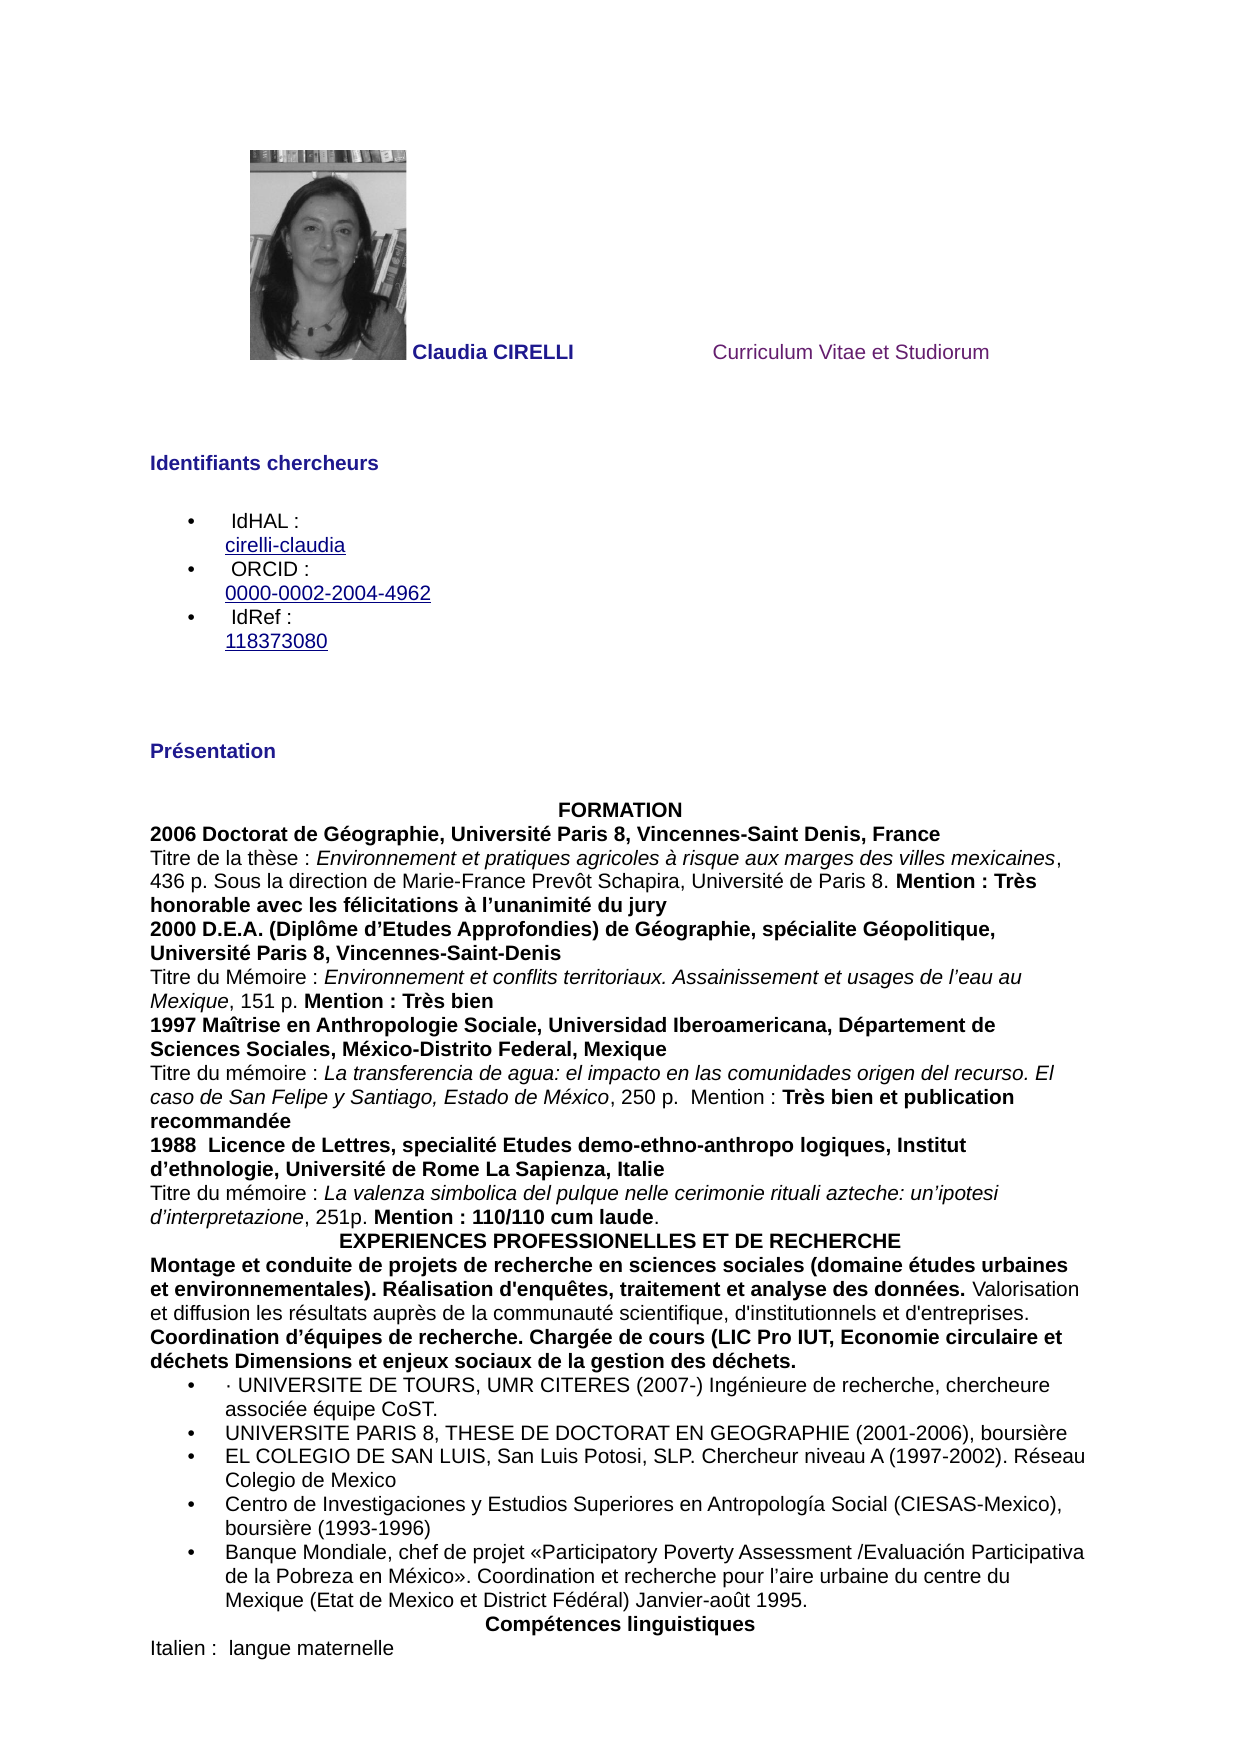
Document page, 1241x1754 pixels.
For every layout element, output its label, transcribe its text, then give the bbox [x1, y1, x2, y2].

text 2006 Doctorat de Géographie, Université Paris 8, Vincennes-Saint Denis, France [150, 821, 1090, 845]
list UNIVERSITE PARIS 8, THESE DE DOCTORAT EN GEOGRAPHIE (2001-2006), boursière [187, 1420, 1090, 1444]
list EL COLEGIO DE SAN LUIS, San Luis Potosi, SLP. Chercheur niveau A (1997-2002). Réseau Colegio de Mexico [187, 1444, 1090, 1492]
text 1988 Licence de Lettres, specialité Etudes demo-ethno-anthropo logiques, Institut d’ethnologie, Université de Rome La Sapienza, Italie [150, 1133, 1090, 1181]
list Centro de Investigaciones y Estudios Superiores en Antropología Social (CIESAS-Mexico), boursière (1993-1996) [187, 1492, 1090, 1540]
subtitle Identifiants chercheurs [150, 451, 1090, 474]
list ORCID : [187, 557, 1090, 581]
subtitle FORMATION [150, 797, 1090, 821]
list · UNIVERSITE DE TOURS, UMR CITERES (2007-) Ingénieure de recherche, chercheure associée équipe CoST. [187, 1372, 1090, 1420]
text Italien : langue maternelle [150, 1636, 1090, 1660]
list Banque Mondiale, chef de projet «Participatory Poverty Assessment /Evaluación Participativa de la Pobreza en México». Coordination et recherche pour l’aire urbaine du centre du Mexique (Etat de Mexico et District Fédéral) Janvier-août 1995. [187, 1540, 1090, 1612]
picture [250, 150, 407, 360]
text Titre du mémoire : La transferencia de agua: el impacto en las comunidades origen del recurso. El caso de San Felipe y Santiago, Estado de México, 250 p. Mention : Très bien et publication recommandée [150, 1061, 1090, 1133]
list IdRef : [187, 605, 1090, 629]
list 118373080 [187, 629, 1090, 653]
subtitle EXPERIENCES PROFESSIONELLES ET DE RECHERCHE [150, 1229, 1090, 1253]
text Montage et conduite de projets de recherche en sciences sociales (domaine études urbaines et environnementales). Réalisation d'enquêtes, traitement et analyse des données. Valorisation et diffusion les résultats auprès de la communauté scientifique, d'institutionnels et d'entreprises. Coordination d’équipes de recherche. Chargée de cours (LIC Pro IUT, Economie circulaire et déchets Dimensions et enjeux sociaux de la gestion des déchets. [150, 1253, 1090, 1372]
list IdHAL : [187, 509, 1090, 533]
text Titre du mémoire : La valenza simbolica del pulque nelle cerimonie rituali azteche: un’ipotesi d’interpretazione, 251p. Mention : 110/110 cum laude. [150, 1181, 1090, 1229]
text Titre du Mémoire : Environnement et conflits territoriaux. Assainissement et usages de l’eau au Mexique, 151 p. Mention : Très bien [150, 965, 1090, 1013]
text Titre de la thèse : Environnement et pratiques agricoles à risque aux marges des villes mexicaines, 436 p. Sous la direction de Marie-France Prevôt Schapira, Université de Paris 8. Mention : Très honorable avec les félicitations à l’unanimité du jury [150, 845, 1090, 917]
subtitle Compétences linguistiques [150, 1612, 1090, 1636]
subtitle Claudia CIRELLI Curriculum Vitae et Studiorum [150, 150, 1090, 364]
text 1997 Maîtrise en Anthropologie Sociale, Universidad Iberoamericana, Département de Sciences Sociales, México-Distrito Federal, Mexique [150, 1013, 1090, 1061]
text 2000 D.E.A. (Diplôme d’Etudes Approfondies) de Géographie, spécialite Géopolitique, Université Paris 8, Vincennes-Saint-Denis [150, 917, 1090, 965]
list 0000-0002-2004-4962 [187, 581, 1090, 605]
subtitle Présentation [150, 739, 1090, 763]
list cirelli-claudia [187, 533, 1090, 557]
